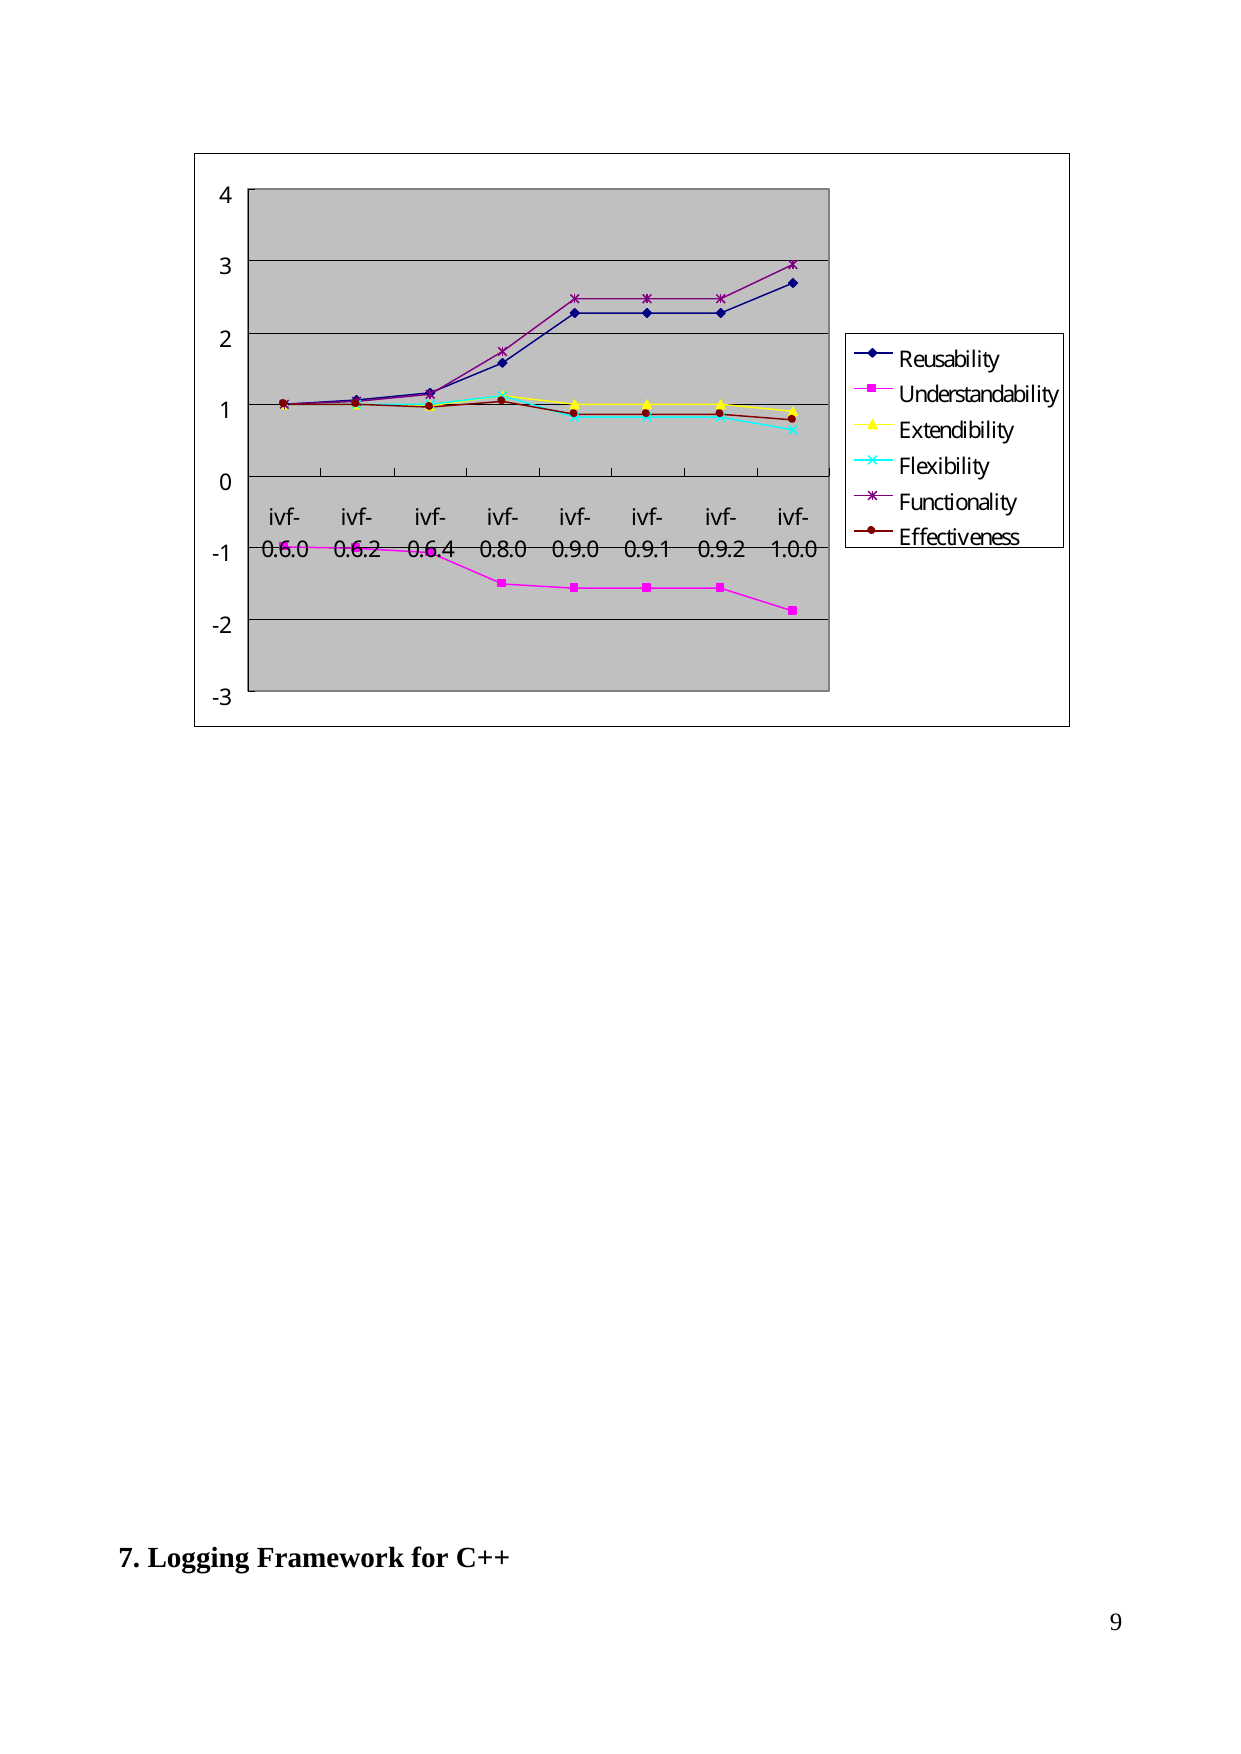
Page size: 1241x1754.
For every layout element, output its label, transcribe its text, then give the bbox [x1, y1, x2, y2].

text 7. Logging Framework for C++ [118, 1541, 1122, 1573]
